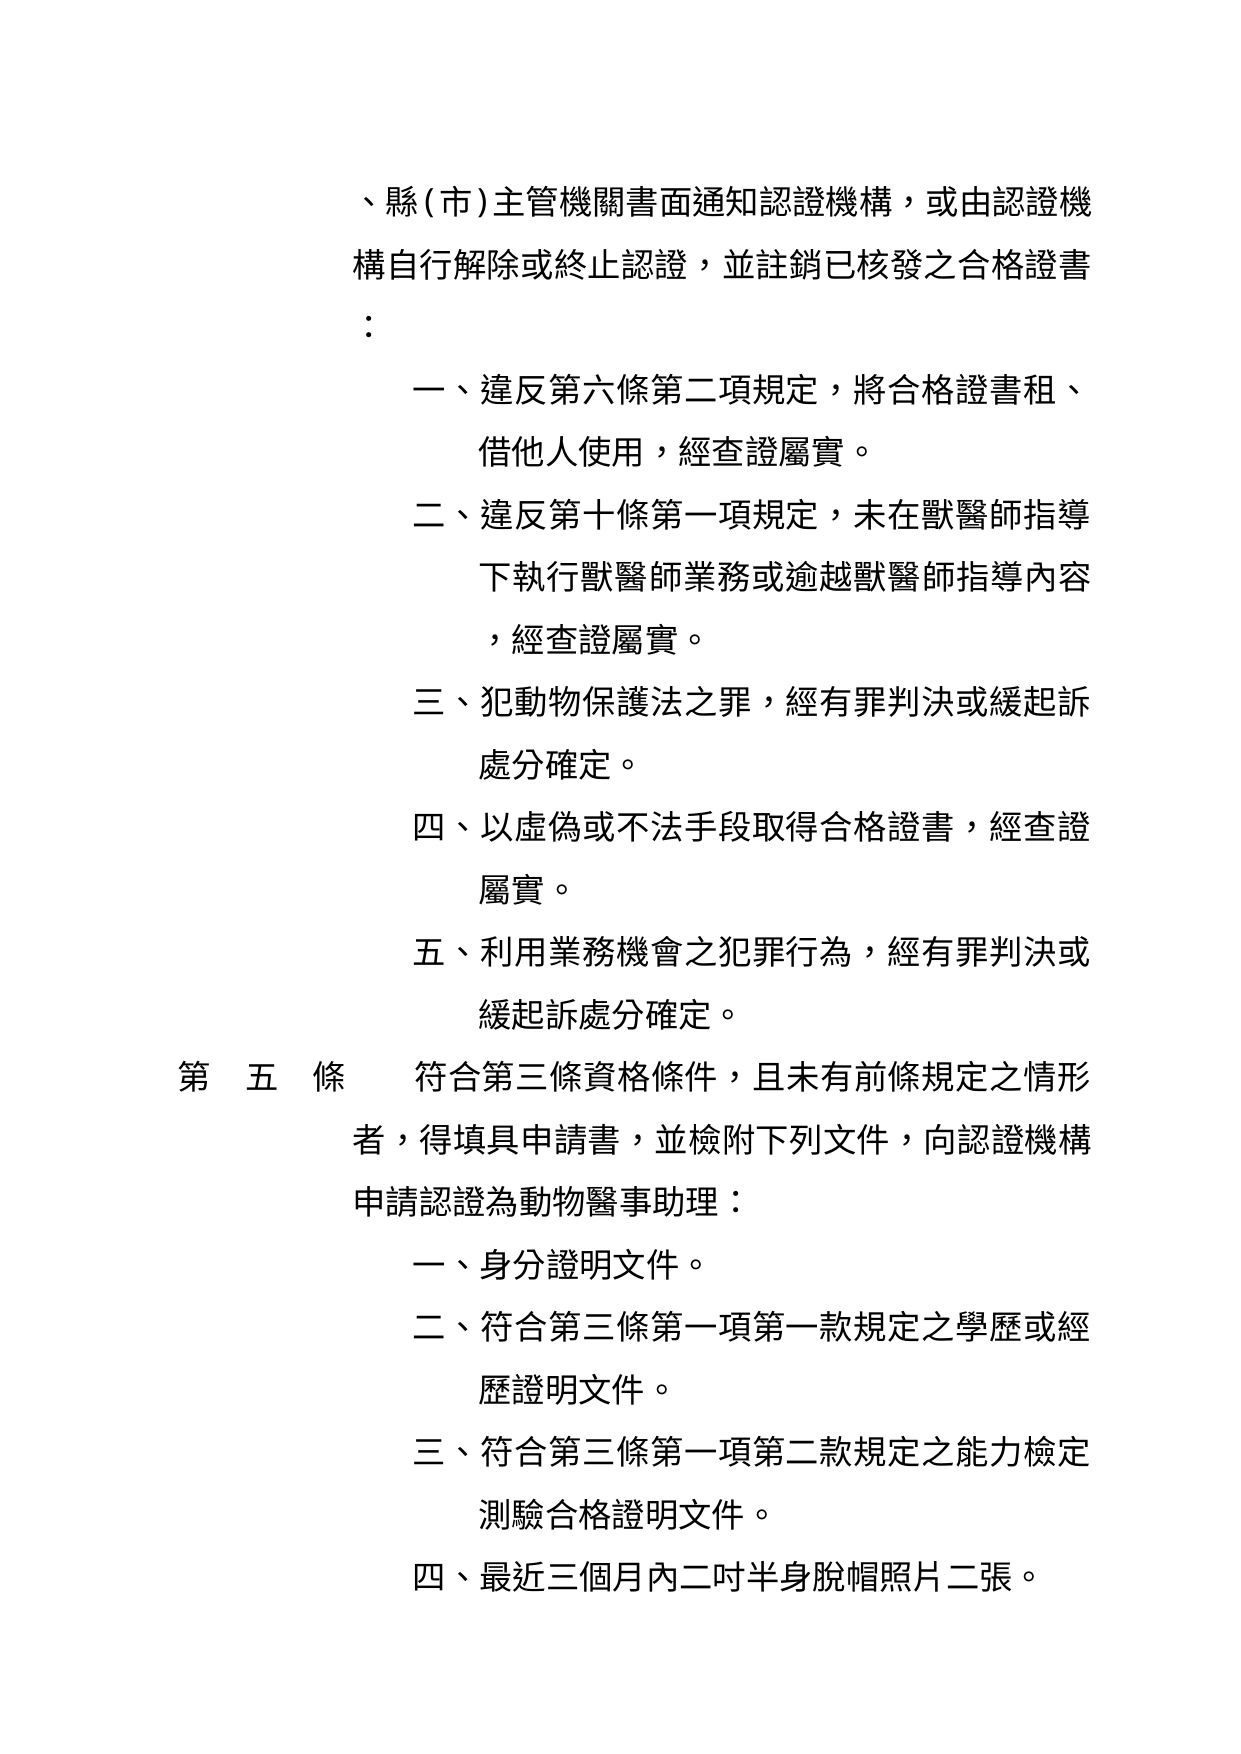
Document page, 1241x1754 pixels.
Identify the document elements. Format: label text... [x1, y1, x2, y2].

text 二、違反第十條第一項規定，未在獸醫師指導下執行獸醫師業務或逾越獸醫師指導內容，經查證屬實。 [412, 471, 1092, 658]
text 、縣(市)主管機關書面通知認證機構，或由認證機構自行解除或終止認證，並註銷已核發之合格證書： [177, 158, 1092, 346]
text 第 五 條 符合第三條資格條件，且未有前條規定之情形者，得填具申請書，並檢附下列文件，向認證機構申請認證為動物醫事助理： [177, 1033, 1092, 1221]
text 三、犯動物保護法之罪，經有罪判決或緩起訴處分確定。 [412, 658, 1092, 783]
text 二、符合第三條第一項第一款規定之學歷或經歷證明文件。 [412, 1283, 1092, 1408]
text 四、以虛偽或不法手段取得合格證書，經查證屬實。 [412, 783, 1092, 908]
text 三、符合第三條第一項第二款規定之能力檢定測驗合格證明文件。 [412, 1408, 1092, 1533]
text 四、最近三個月內二吋半身脫帽照片二張。 [412, 1533, 1092, 1596]
text 五、利用業務機會之犯罪行為，經有罪判決或緩起訴處分確定。 [412, 908, 1092, 1033]
text 一、身分證明文件。 [412, 1221, 1092, 1283]
text 一、違反第六條第二項規定，將合格證書租、借他人使用，經查證屬實。 [412, 346, 1092, 471]
